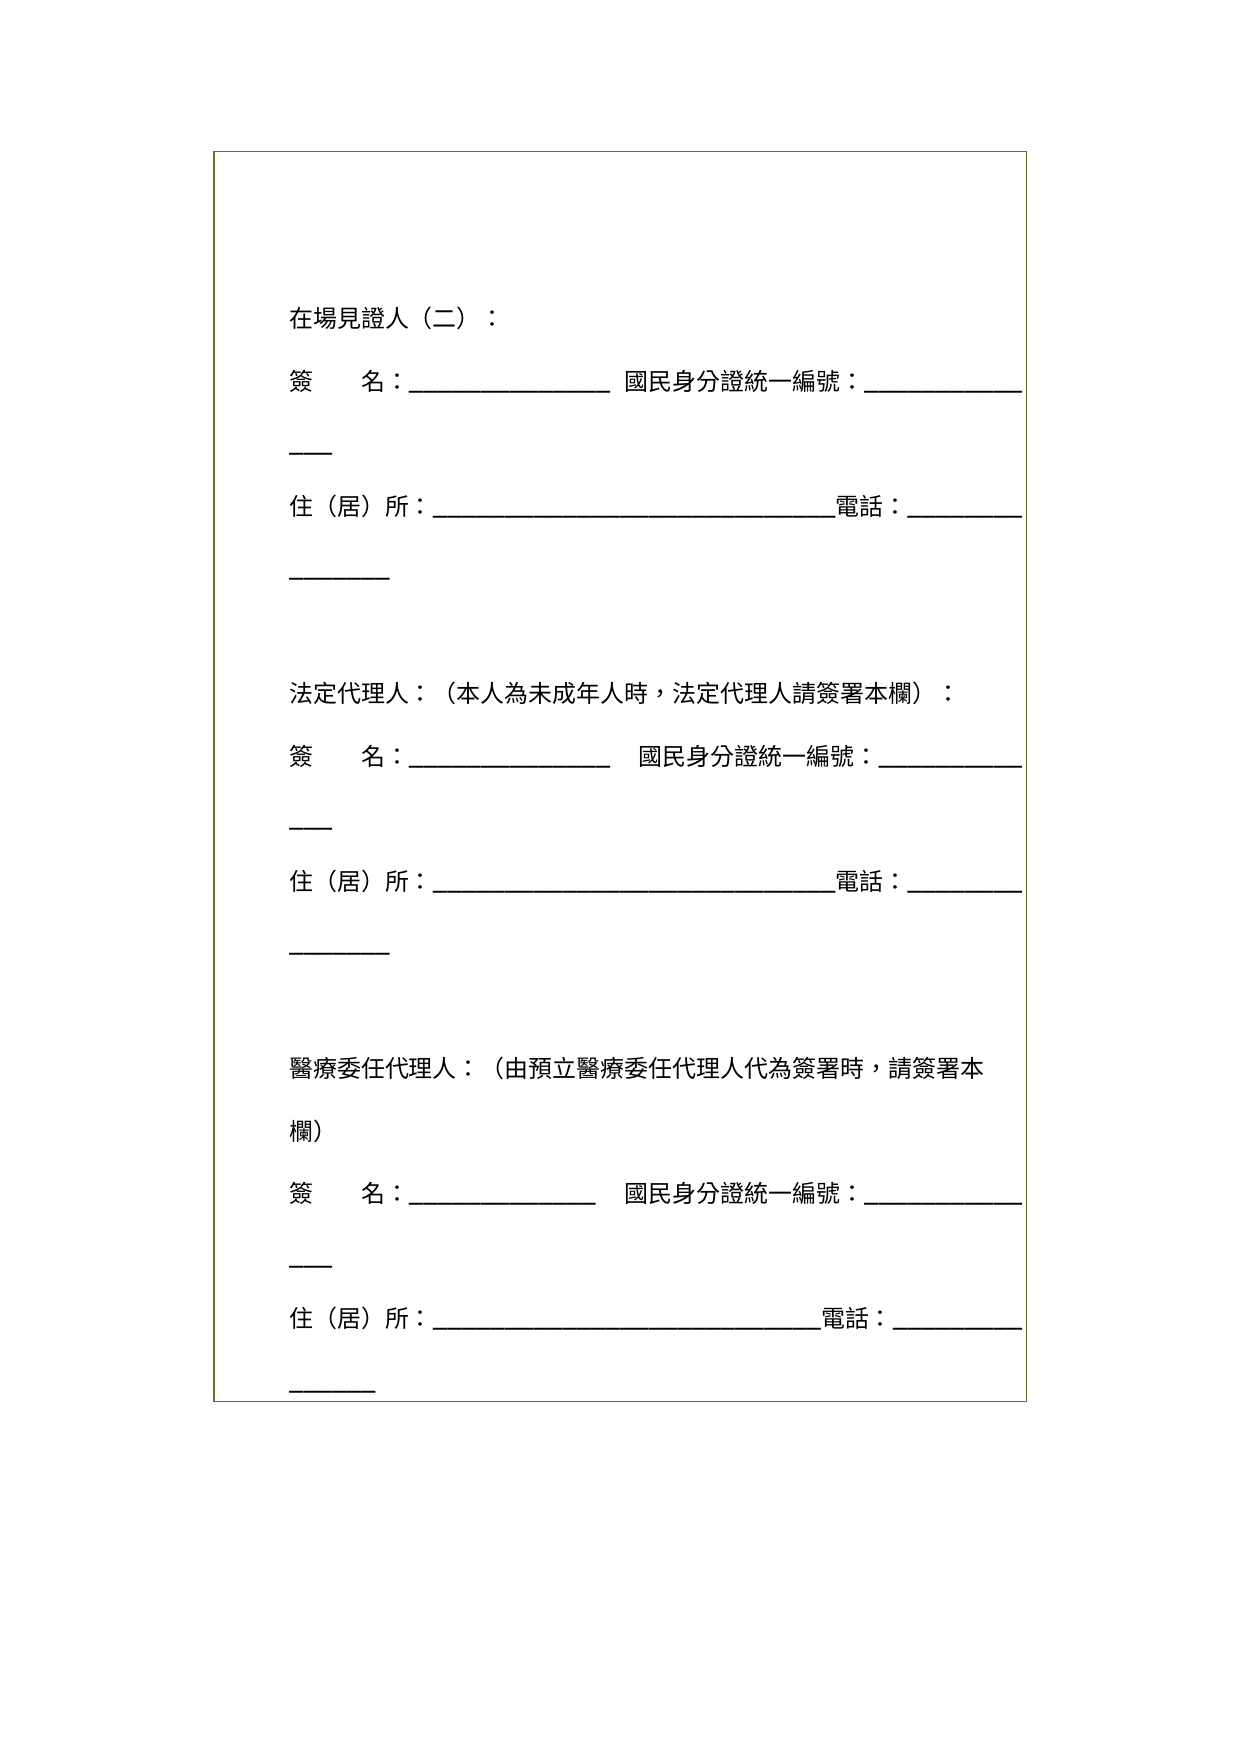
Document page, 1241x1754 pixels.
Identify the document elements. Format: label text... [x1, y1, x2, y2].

table_header 在場見證人（二）： 簽 名：______________ 國民身分證統一編號：______________ 住（居）所：____________________________電話：_______________ 法定代理人：（本人為未成年人時，法定代理人請簽署本欄）： 簽 名：______________ 國民身分證統一編號：_____________ 住（居）所：____________________________電話：_______________ 醫療委任代理人：（由預立醫療委任代理人代為簽署時，請簽署本欄） 簽 名：_____________ 國民身分證統一編號：______________ 住（居）所：___________________________電話：_______________ [215, 152, 1026, 1401]
